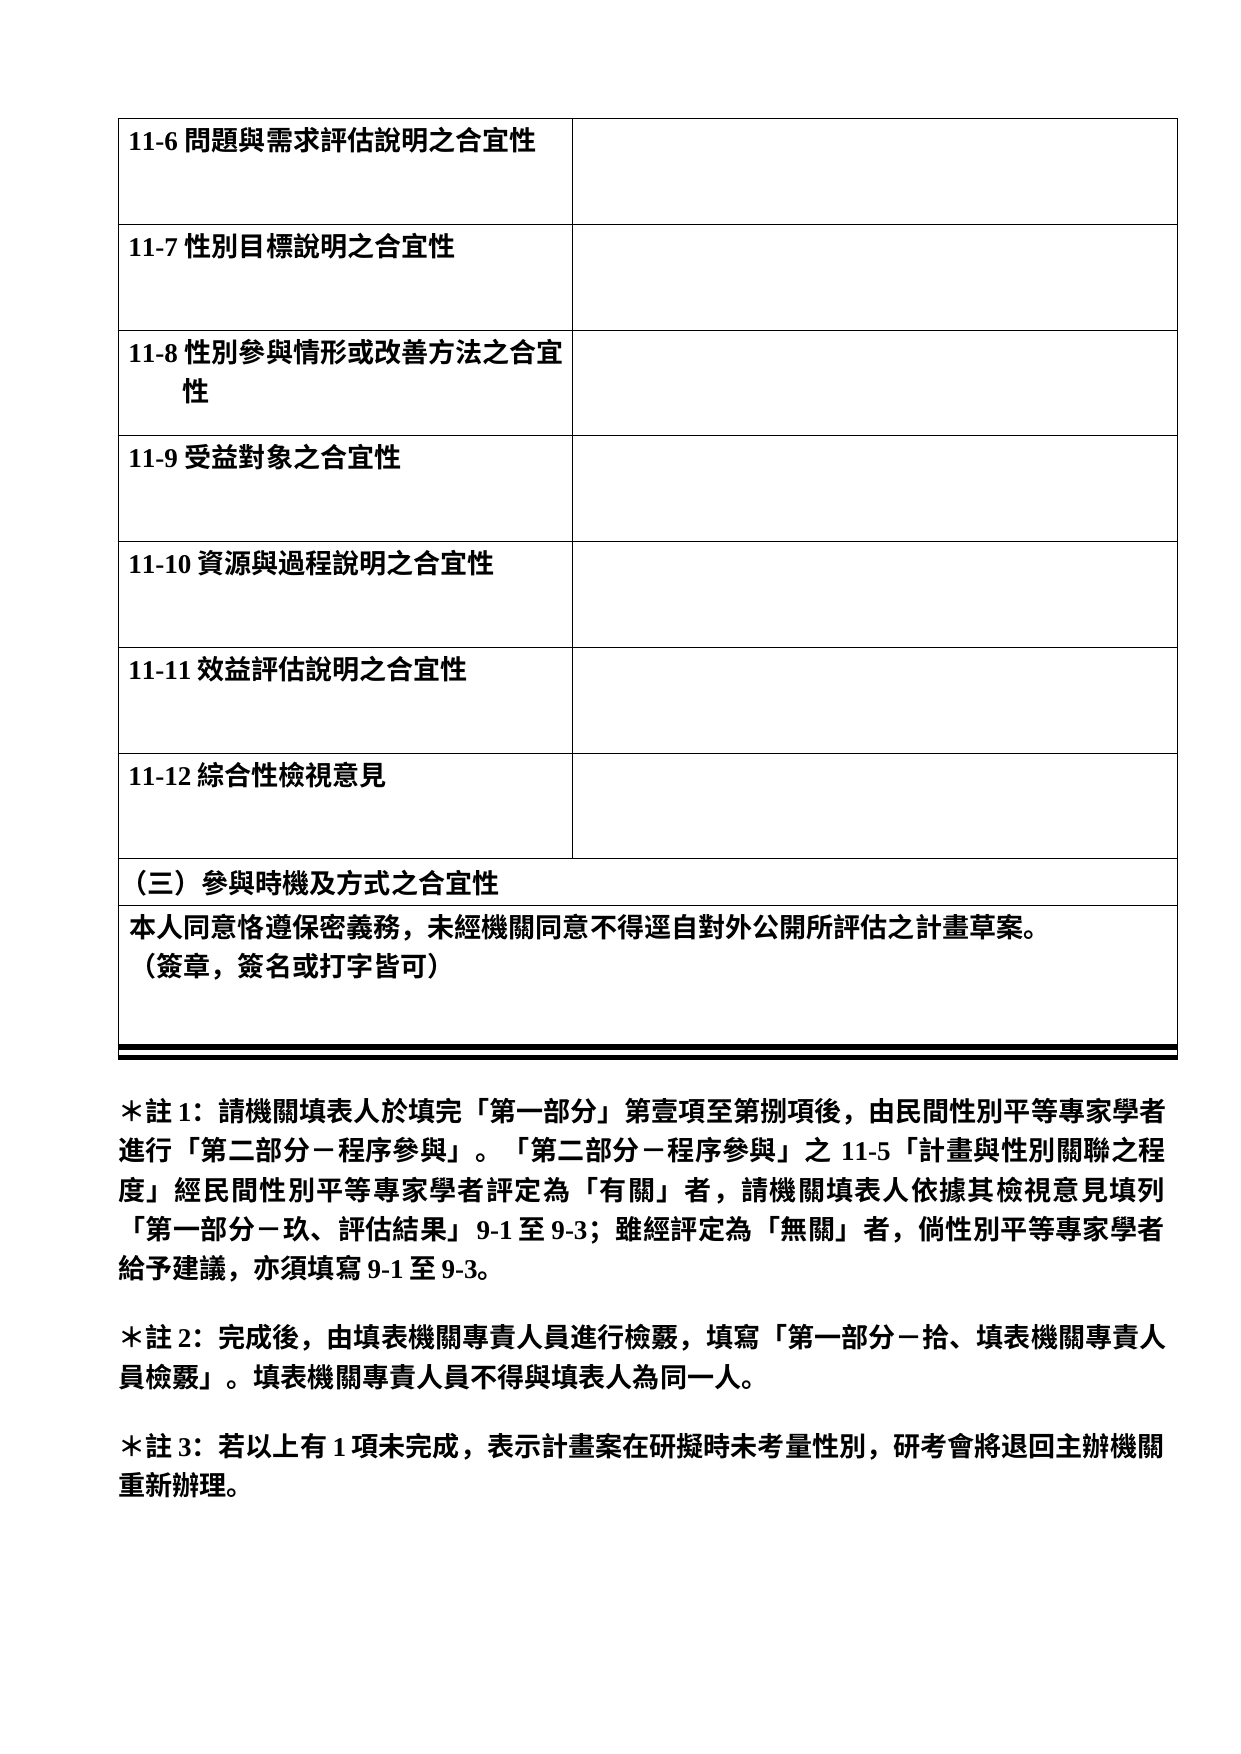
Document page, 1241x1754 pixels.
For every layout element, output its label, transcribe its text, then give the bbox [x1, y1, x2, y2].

table_cell 11-7 性別目標說明之合宜性 [119, 225, 572, 329]
text ＊註2：完成後，由填表機關專責人員進行檢覈，填寫「第一部分－拾、填表機關專責人員檢覈」。填表機關專責人員不得與填表人為同一人。 [118, 1316, 1166, 1395]
table_cell 11-12綜合性檢視意見 [119, 754, 572, 858]
table_cell 11-9 受益對象之合宜性 [119, 436, 572, 541]
table_cell [573, 225, 1177, 329]
table_cell （三）參與時機及方式之合宜性 [119, 859, 1177, 905]
table_cell [573, 331, 1177, 435]
table_cell 11-11效益評估說明之合宜性 [119, 648, 572, 752]
table_cell [573, 754, 1177, 858]
text ＊註3：若以上有1項未完成，表示計畫案在研擬時未考量性別，研考會將退回主辦機關重新辦理。 [118, 1425, 1166, 1503]
table_cell [573, 648, 1177, 752]
table_cell [573, 542, 1177, 647]
table_cell [573, 119, 1177, 224]
table_cell 11-8 性別參與情形或改善方法之合宜性 [119, 331, 572, 435]
table_cell 11-6 問題與需求評估說明之合宜性 [119, 119, 572, 224]
table_cell 11-10資源與過程說明之合宜性 [119, 542, 572, 647]
text ＊註1：請機關填表人於填完「第一部分」第壹項至第捌項後，由民間性別平等專家學者進行「第二部分－程序參與」。「第二部分－程序參與」之11-5「計畫與性別關聯之程度」經民間性別平等專家學者評定為「有關」者，請機關填表人依據其檢視意見填列「第一部分－玖、評估結果」9-1至9-3；雖經評定為「無關」者，倘性別平等專家學者給予建議，亦須填寫9-1至9-3。 [118, 1090, 1166, 1286]
table_cell 本人同意恪遵保密義務，未經機關同意不得逕自對外公開所評估之計畫草案。 （簽章，簽名或打字皆可） [119, 906, 1177, 1044]
table_cell [573, 436, 1177, 541]
